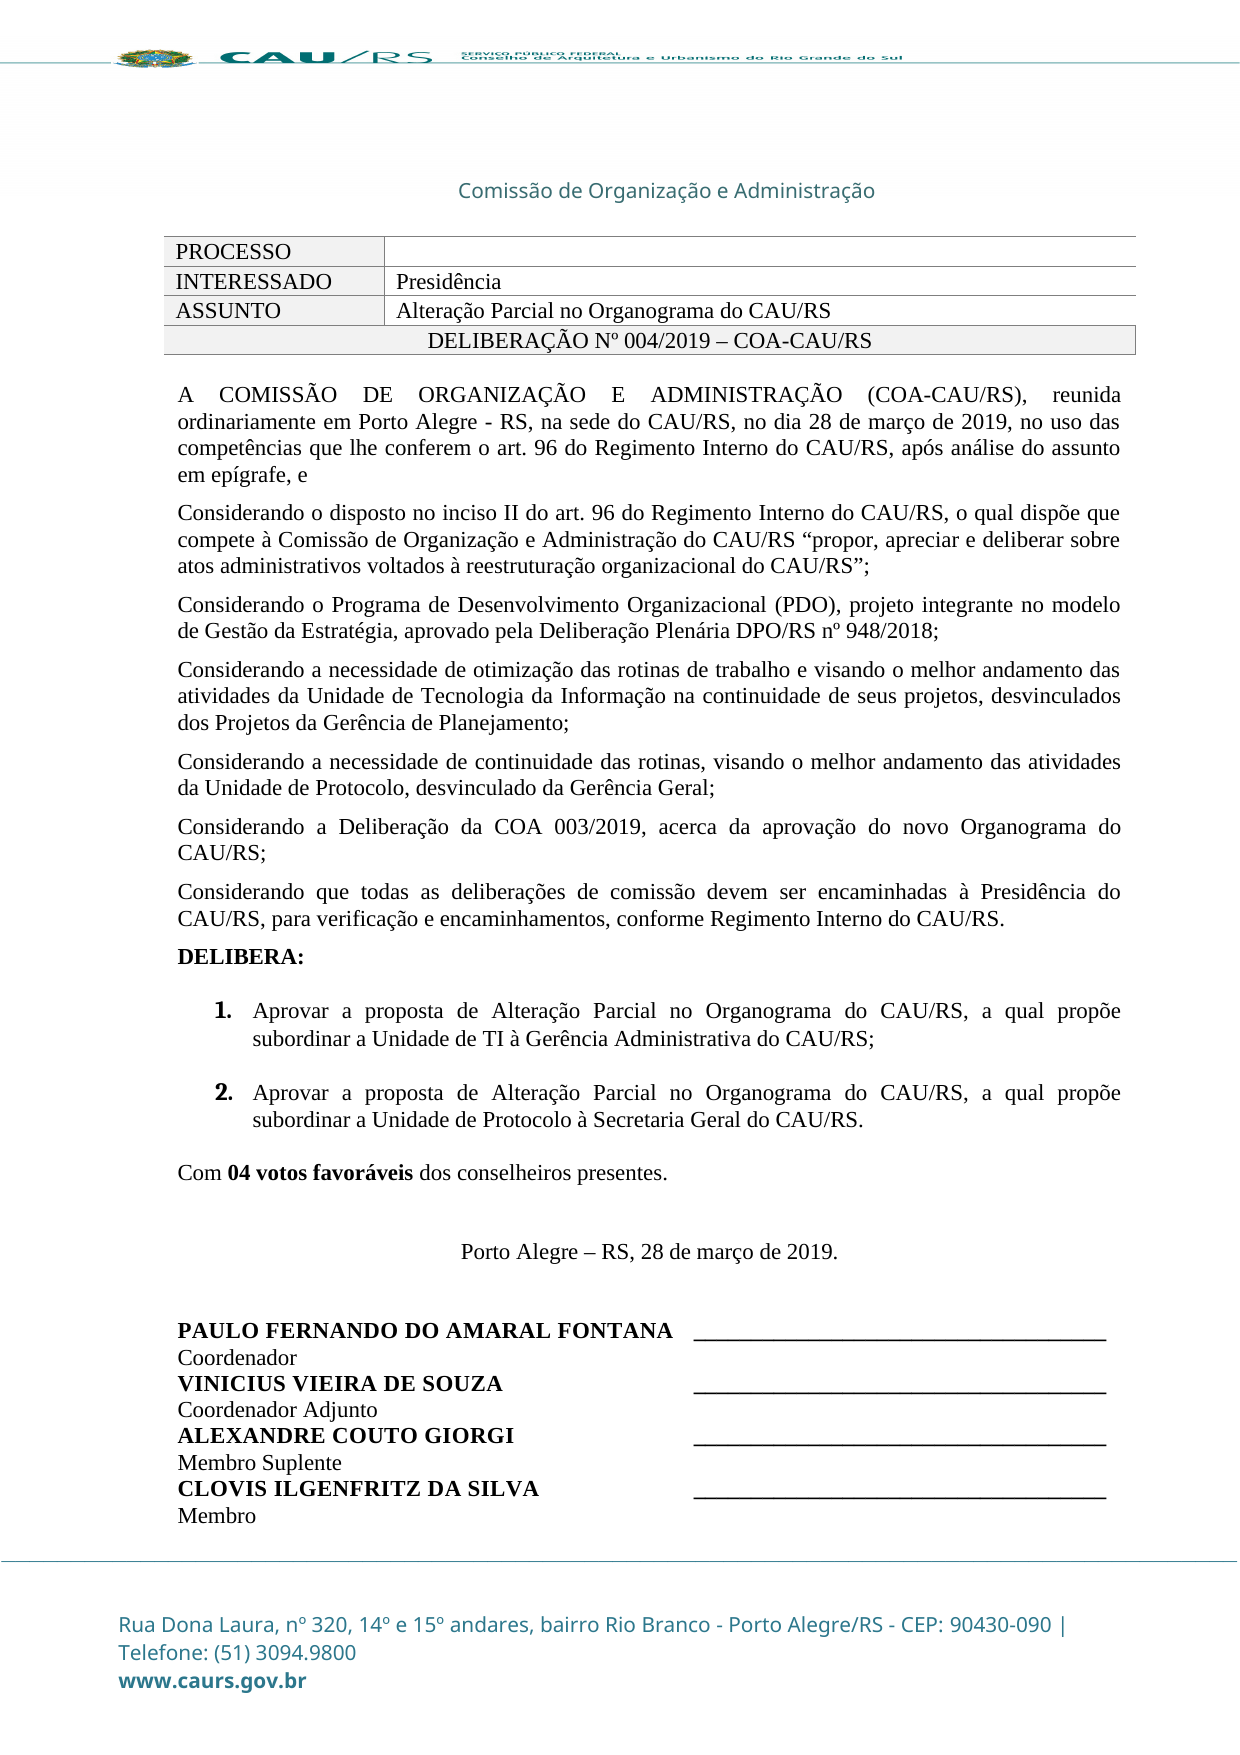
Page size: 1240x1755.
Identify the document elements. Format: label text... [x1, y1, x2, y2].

text VINICIUS VIEIRA DE SOUZA ____________________________________ [177, 1370, 1122, 1396]
table_cell Presidência [385, 267, 1136, 295]
text Considerando a Deliberação da COA 003/2019, acerca da aprovação do novo Organograma do CAU/RS; [177, 813, 1122, 866]
table_header PROCESSO [164, 237, 384, 266]
table_cell Alteração Parcial no Organograma do CAU/RS [385, 296, 1136, 325]
text Membro Suplente [177, 1449, 1122, 1475]
text DELIBERA: [177, 943, 1122, 970]
table_cell INTERESSADO [164, 267, 384, 295]
table_header [385, 237, 1136, 266]
list Aprovar a proposta de Alteração Parcial no Organograma do CAU/RS, a qual propõe subordinar a Unidade de Protocolo à Secretaria Geral do CAU/RS. [215, 1078, 1122, 1133]
text Considerando o disposto no inciso II do art. 96 do Regimento Interno do CAU/RS, o qual dispõe que compete à Comissão de Organização e Administração do CAU/RS “propor, apreciar e deliberar sobre atos administrativos voltados à reestruturação organizacional do CAU/RS”; [177, 499, 1122, 578]
text PAULO FERNANDO DO AMARAL FONTANA ____________________________________ [177, 1317, 1122, 1343]
text A COMISSÃO DE ORGANIZAÇÃO E ADMINISTRAÇÃO (COA-CAU/RS), reunida ordinariamente em Porto Alegre - RS, na sede do CAU/RS, no dia 28 de março de 2019, no uso das competências que lhe conferem o art. 96 do Regimento Interno do CAU/RS, após análise do assunto em epígrafe, e [177, 382, 1122, 487]
text ALEXANDRE COUTO GIORGI ____________________________________ [177, 1423, 1122, 1449]
table_cell DELIBERAÇÃO Nº 004/2019 – COA-CAU/RS [164, 326, 1135, 354]
list Aprovar a proposta de Alteração Parcial no Organograma do CAU/RS, a qual propõe subordinar a Unidade de TI à Gerência Administrativa do CAU/RS; [215, 996, 1122, 1051]
text Considerando a necessidade de otimização das rotinas de trabalho e visando o melhor andamento das atividades da Unidade de Tecnologia da Informação na continuidade de seus projetos, desvinculados dos Projetos da Gerência de Planejamento; [177, 656, 1122, 735]
text Considerando o Programa de Desenvolvimento Organizacional (PDO), projeto integrante no modelo de Gestão da Estratégia, aprovado pela Deliberação Plenária DPO/RS nº 948/2018; [177, 591, 1122, 644]
text Com 04 votos favoráveis dos conselheiros presentes. [177, 1159, 1122, 1185]
text CLOVIS ILGENFRITZ DA SILVA ____________________________________ [177, 1475, 1122, 1502]
text Considerando que todas as deliberações de comissão devem ser encaminhadas à Presidência do CAU/RS, para verificação e encaminhamentos, conforme Regimento Interno do CAU/RS. [177, 878, 1122, 931]
text Coordenador Adjunto [177, 1396, 1122, 1423]
text Porto Alegre – RS, 28 de março de 2019. [177, 1238, 1122, 1264]
table_cell ASSUNTO [164, 296, 384, 325]
text Coordenador [177, 1343, 1122, 1370]
text Considerando a necessidade de continuidade das rotinas, visando o melhor andamento das atividades da Unidade de Protocolo, desvinculado da Gerência Geral; [177, 748, 1122, 801]
text Membro [177, 1502, 1122, 1528]
